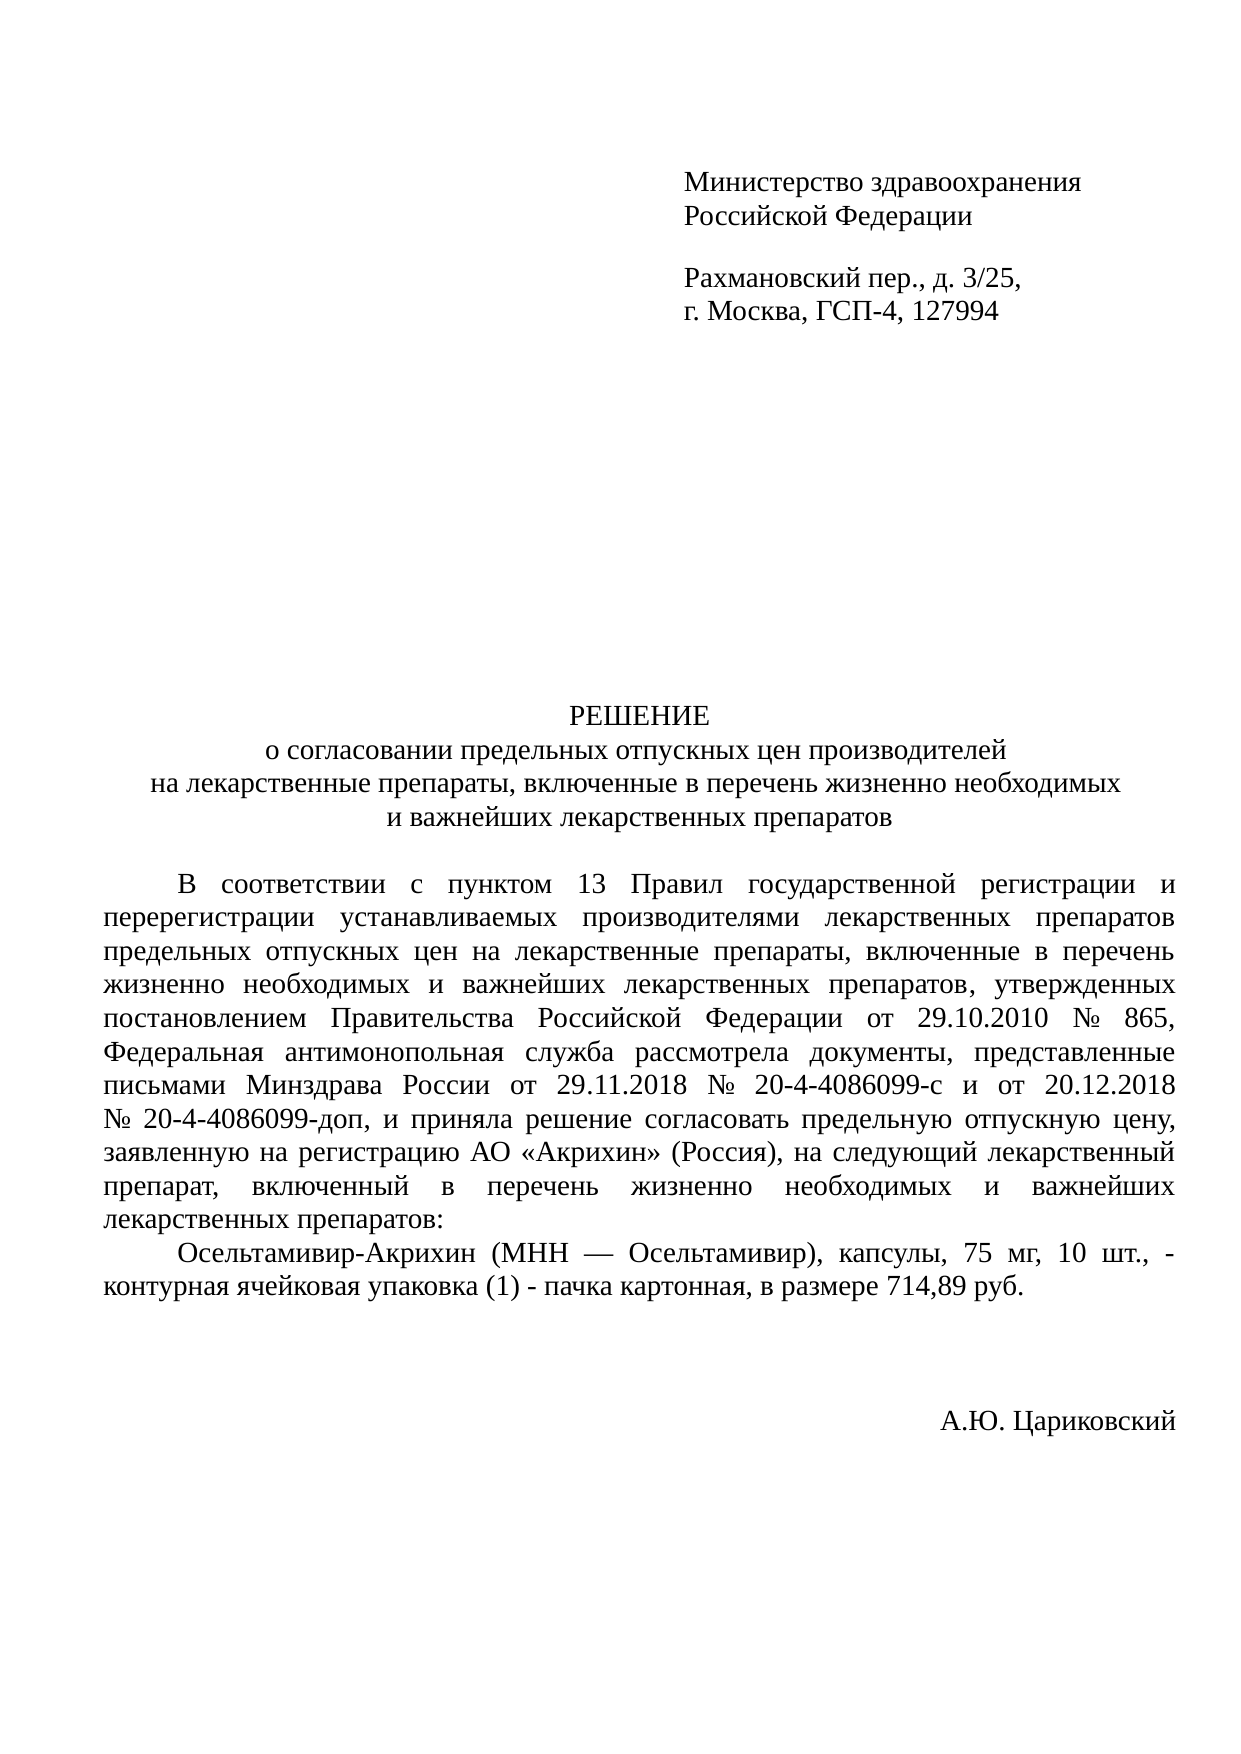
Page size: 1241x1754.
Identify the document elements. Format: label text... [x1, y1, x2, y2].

text и важнейших лекарственных препаратов [103, 799, 1176, 832]
text о согласовании предельных отпускных цен производителей [103, 732, 1176, 765]
text В соответствии с пунктом 13 Правил государственной регистрации и перерегистрации устанавливаемых производителями лекарственных препаратов предельных отпускных цен на лекарственные препараты, включенные в перечень жизненно необходимых и важнейших лекарственных препаратов, утвержденных постановлением Правительства Российской Федерации от 29.10.2010 № 865, Федеральная антимонопольная служба рассмотрела документы, представленные письмами Минздрава России от 29.11.2018 № 20-4-4086099-с и от 20.12.2018 № 20-4-4086099-доп, и приняла решение согласовать предельную отпускную цену, заявленную на регистрацию АО «Акрихин» (Россия), на следующий лекарственный препарат, включенный в перечень жизненно необходимых и важнейших лекарственных препаратов: [103, 866, 1176, 1235]
text Министерство здравоохранения [684, 164, 1176, 198]
text Российской Федерации [684, 198, 1176, 231]
text Осельтамивир-Акрихин (МНН — Осельтамивир), капсулы, 75 мг, 10 шт., - контурная ячейковая упаковка (1) - пачка картонная, в размере 714,89 руб. [103, 1235, 1176, 1302]
text на лекарственные препараты, включенные в перечень жизненно необходимых [103, 765, 1176, 799]
text г. Москва, ГСП-4, 127994 [684, 293, 1176, 327]
text А.Ю. Цариковский [103, 1403, 1176, 1436]
text РЕШЕНИЕ [103, 698, 1176, 732]
text Рахмановский пер., д. 3/25, [684, 260, 1176, 293]
